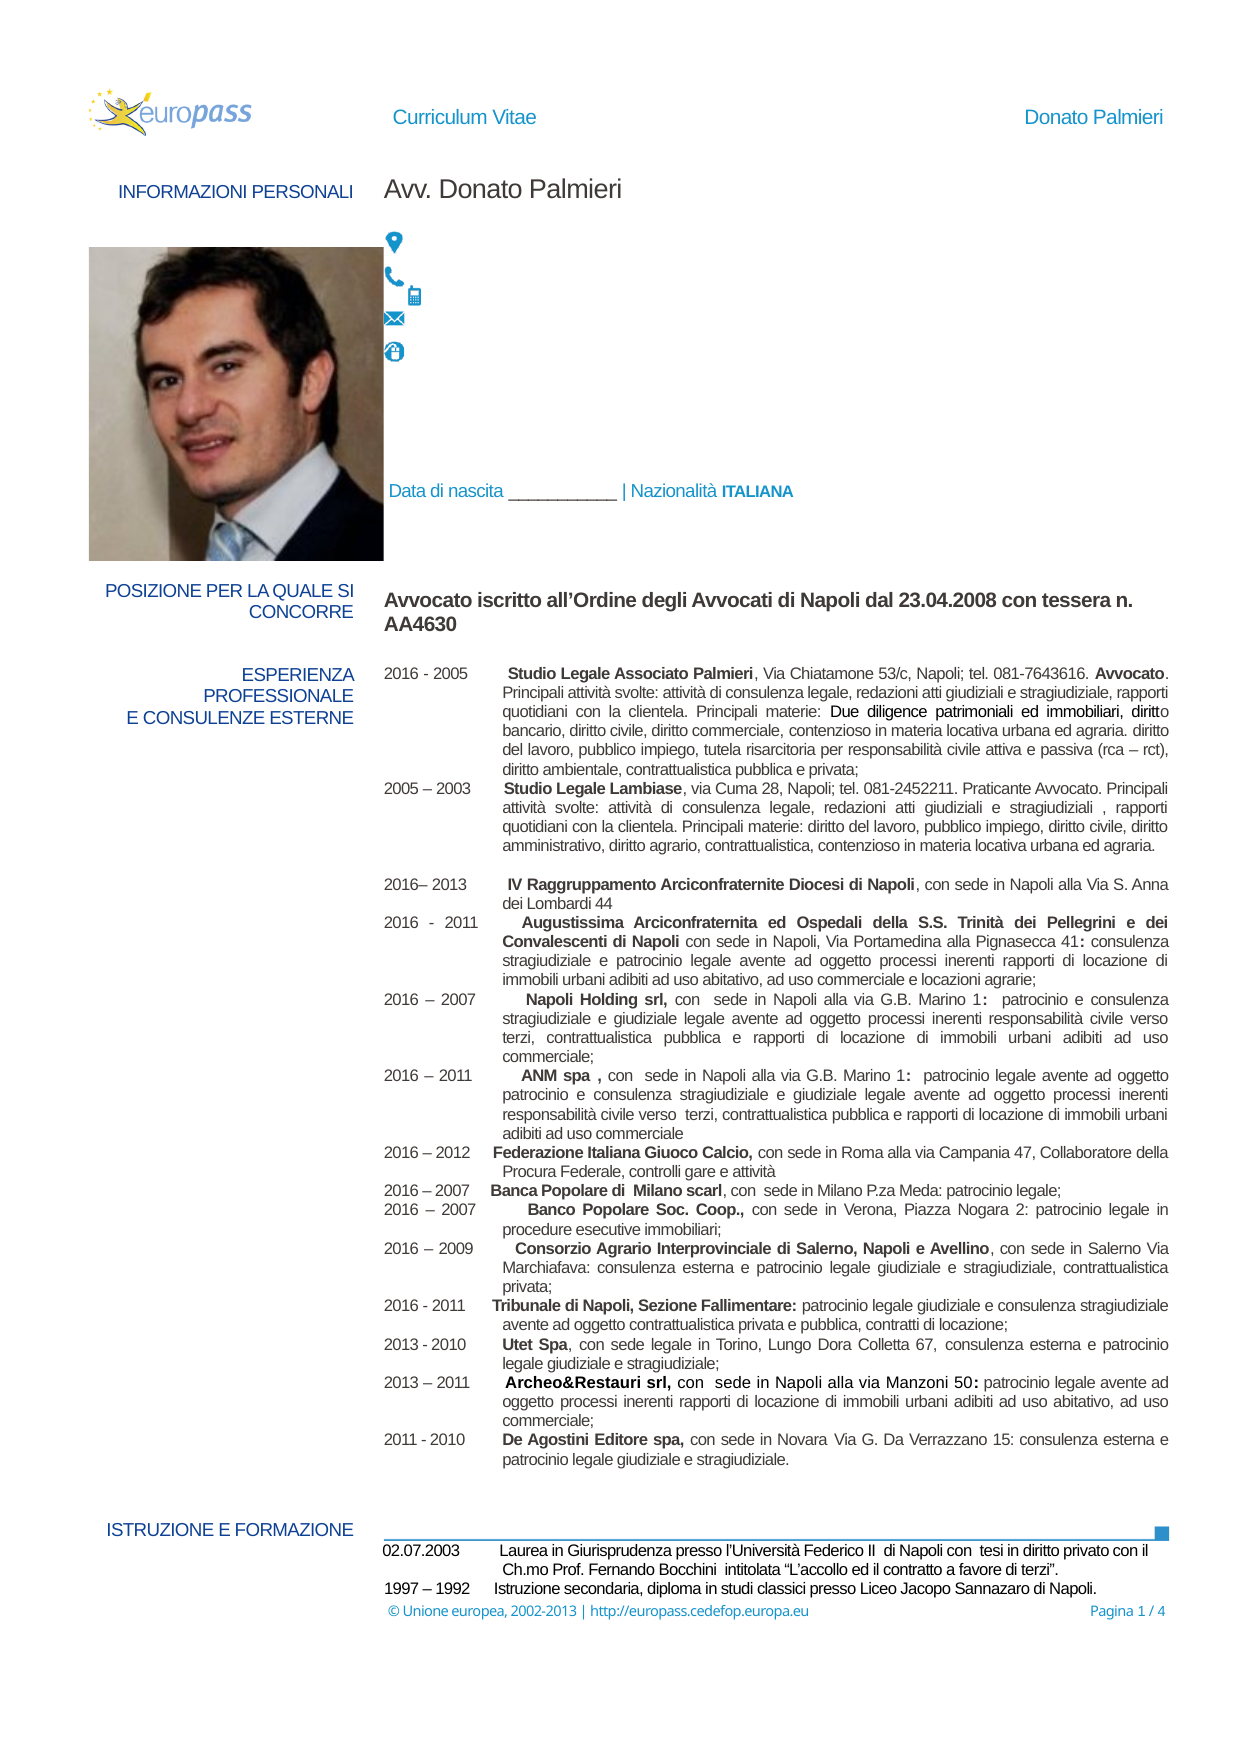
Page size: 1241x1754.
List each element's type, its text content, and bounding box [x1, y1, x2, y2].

table_cell [384, 376, 1169, 411]
table_cell [384, 305, 1169, 341]
table_cell [384, 1478, 1169, 1500]
table_header 2016 - 2005 Studio Legale Associato Palmieri, Via Chiatamone 53/c, Napoli; tel. 081-7643616. Avvocato. Principali attività svolte: attività di consulenza legale, redazioni atti giudiziali e stragiudiziale, rapporti quotidiani con la clientela. Principali materie: Due diligence patrimoniali ed immobiliari, diritto bancario, diritto civile, diritto commerciale, contenzioso in materia locativa urbana ed agraria. diritto del lavoro, pubblico impiego, tutela risarcitoria per responsabilità civile attiva e passiva (rca – rct), diritto ambientale, contrattualistica pubblica e privata; 2005 – 2003 Studio Legale Lambiase, via Cuma 28, Napoli; tel. 081-2452211. Praticante Avvocato. Principali attività svolte: attività di consulenza legale, redazioni atti giudiziali e stragiudiziali , rapporti quotidiani con la clientela. Principali materie: diritto del lavoro, pubblico impiego, diritto civile, diritto amministrativo, diritto agrario, contrattualistica, contenzioso in materia locativa urbana ed agraria. 2016– 2013 IV Raggruppamento Arciconfraternite Diocesi di Napoli, con sede in Napoli alla Via S. Anna dei Lombardi 44 2016 - 2011 Augustissima Arciconfraternita ed Ospedali della S.S. Trinità dei Pellegrini e dei Convalescenti di Napoli con sede in Napoli, Via Portamedina alla Pignasecca 41: consulenza stragiudiziale e patrocinio legale avente ad oggetto processi inerenti rapporti di locazione di immobili urbani adibiti ad uso abitativo, ad uso commerciale e locazioni agrarie; 2016 – 2007 Napoli Holding srl, con sede in Napoli alla via G.B. Marino 1: patrocinio e consulenza stragiudiziale e giudiziale legale avente ad oggetto processi inerenti responsabilità civile verso terzi, contrattualistica pubblica e rapporti di locazione di immobili urbani adibiti ad uso commerciale; 2016 – 2011 ANM spa , con sede in Napoli alla via G.B. Marino 1: patrocinio legale avente ad oggetto patrocinio e consulenza stragiudiziale e giudiziale legale avente ad oggetto processi inerenti responsabilità civile verso terzi, contrattualistica pubblica e rapporti di locazione di immobili urbani adibiti ad uso commerciale 2016 – 2012 Federazione Italiana Giuoco Calcio, con sede in Roma alla via Campania 47, Collaboratore della Procura Federale, controlli gare e attività 2016 – 2007 Banca Popolare di Milano scarl, con sede in Milano P.za Meda: patrocinio legale; 2016 – 2007 Banco Popolare Soc. Coop., con sede in Verona, Piazza Nogara 2: patrocinio legale in procedure esecutive immobiliari; 2016 – 2009 Consorzio Agrario Interprovinciale di Salerno, Napoli e Avellino, con sede in Salerno Via Marchiafava: consulenza esterna e patrocinio legale giudiziale e stragiudiziale, contrattualistica privata; 2016 - 2011 Tribunale di Napoli, Sezione Fallimentare: patrocinio legale giudiziale e consulenza stragiudiziale avente ad oggetto contrattualistica privata e pubblica, contratti di locazione; 2013 - 2010 Utet Spa, con sede legale in Torino, Lungo Dora Colletta 67, consulenza esterna e patrocinio legale giudiziale e stragiudiziale; 2013 – 2011 Archeo&Restauri srl, con sede in Napoli alla via Manzoni 50: patrocinio legale avente ad oggetto processi inerenti rapporti di locazione di immobili urbani adibiti ad uso abitativo, ad uso commerciale; 2011 - 2010 De Agostini Editore spa, con sede in Novara Via G. Da Verrazzano 15: consulenza esterna e patrocinio legale giudiziale e stragiudiziale. [384, 664, 1169, 1478]
table_header Avvocato iscritto all’Ordine degli Avvocati di Napoli dal 23.04.2008 con tessera n. AA4630 [384, 580, 1169, 644]
table_header ISTRUZIONE E FORMAZIONE [89, 1519, 384, 1541]
table_cell [392, 353, 399, 359]
text 1997 – 1992 Istruzione secondaria, diploma in studi classici presso Liceo Jacopo Sannazaro di Napoli. [384, 1579, 1169, 1598]
table_header POSIZIONE PER LA QUALE SI CONCORRE [89, 580, 384, 644]
table_cell Data di nascita ___________ | Nazionalità ITALIANA [384, 411, 1169, 560]
text 02.07.2003 Laurea in Giurisprudenza presso l’Università Federico II di Napoli con tesi in diritto privato con il Ch.mo Prof. Fernando Bocchini intitolata “L’accollo ed il contratto a favore di terzi”. [88, 1541, 1169, 1579]
table_cell [384, 230, 1169, 266]
table_header INFORMAZIONI PERSONALI [89, 171, 384, 207]
table_header ESPERIENZA PROFESSIONALE E CONSULENZE ESTERNE [89, 664, 384, 1478]
table_cell [89, 207, 1169, 230]
table_cell [384, 341, 391, 348]
table_header Avv. Donato Palmieri [384, 171, 1169, 207]
table_cell [384, 266, 1169, 305]
table_cell [89, 1478, 384, 1500]
table_cell [384, 341, 1169, 376]
table_cell [89, 230, 384, 247]
table_header [384, 1519, 1169, 1538]
